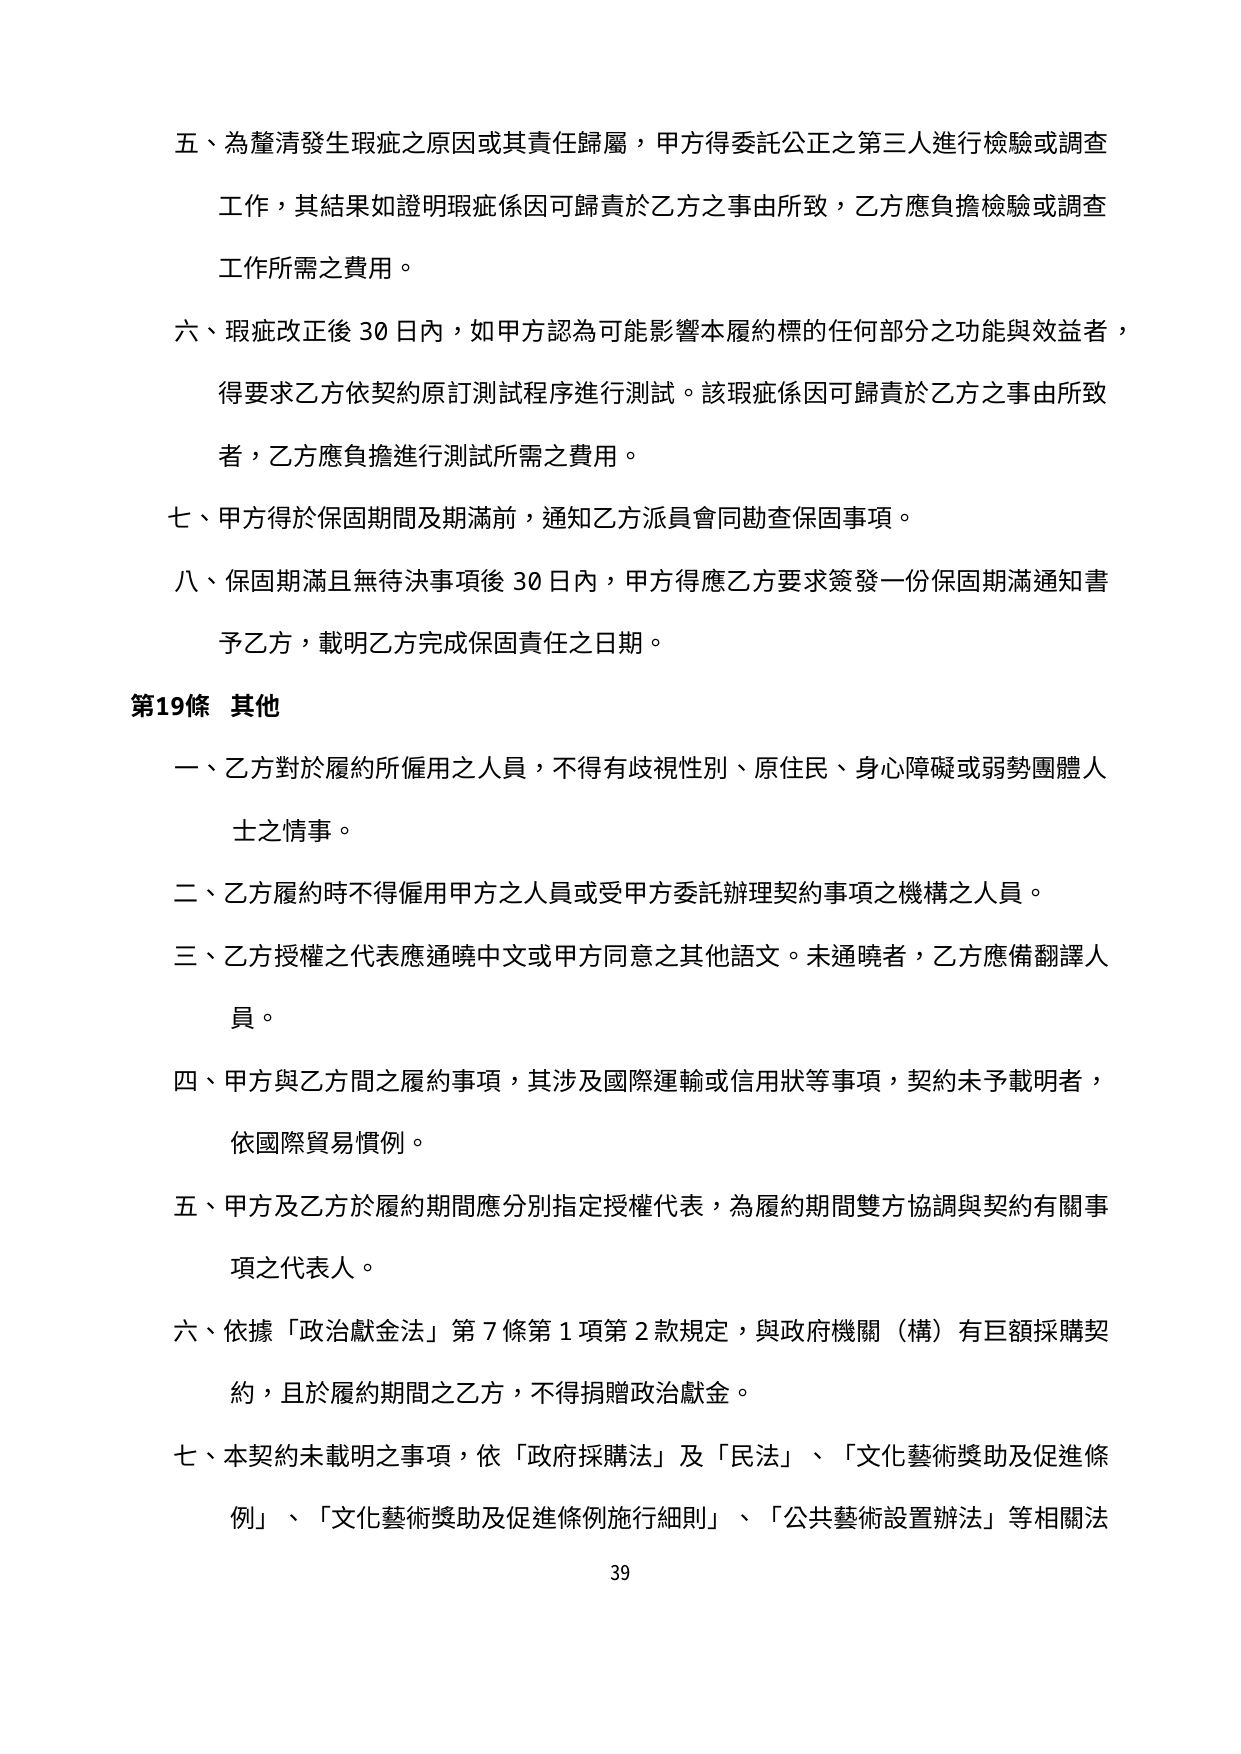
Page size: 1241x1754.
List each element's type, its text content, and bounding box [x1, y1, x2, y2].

list 其他 [130, 663, 1110, 725]
text 三、乙方授權之代表應通曉中文或甲方同意之其他語文。未通曉者，乙方應備翻譯人員。 [173, 913, 1110, 1038]
text 七、本契約未載明之事項，依「政府採購法」及「民法」、「文化藝術獎助及促進條例」、「文化藝術獎助及促進條例施行細則」、「公共藝術設置辦法」等相關法 [173, 1413, 1110, 1538]
text 六、依據「政治獻金法」第7條第1項第2款規定，與政府機關（構）有巨額採購契約，且於履約期間之乙方，不得捐贈政治獻金。 [173, 1288, 1110, 1413]
text 四、甲方與乙方間之履約事項，其涉及國際運輸或信用狀等事項，契約未予載明者，依國際貿易慣例。 [173, 1038, 1110, 1163]
text 二、乙方履約時不得僱用甲方之人員或受甲方委託辦理契約事項之機構之人員。 [173, 850, 1110, 913]
text 五、甲方及乙方於履約期間應分別指定授權代表，為履約期間雙方協調與契約有關事項之代表人。 [173, 1163, 1110, 1288]
text 五、為釐清發生瑕疵之原因或其責任歸屬，甲方得委託公正之第三人進行檢驗或調查工作，其結果如證明瑕疵係因可歸責於乙方之事由所致，乙方應負擔檢驗或調查工作所需之費用。 [174, 100, 1110, 288]
text 七、甲方得於保固期間及期滿前，通知乙方派員會同勘查保固事項。 [167, 475, 1110, 538]
text 六、瑕疵改正後30日內，如甲方認為可能影響本履約標的任何部分之功能與效益者，得要求乙方依契約原訂測試程序進行測試。該瑕疵係因可歸責於乙方之事由所致者，乙方應負擔進行測試所需之費用。 [174, 288, 1110, 475]
text 一、乙方對於履約所僱用之人員，不得有歧視性別、原住民、身心障礙或弱勢團體人士之情事。 [174, 725, 1110, 850]
text 八、保固期滿且無待決事項後30日內，甲方得應乙方要求簽發一份保固期滿通知書予乙方，載明乙方完成保固責任之日期。 [174, 538, 1110, 663]
